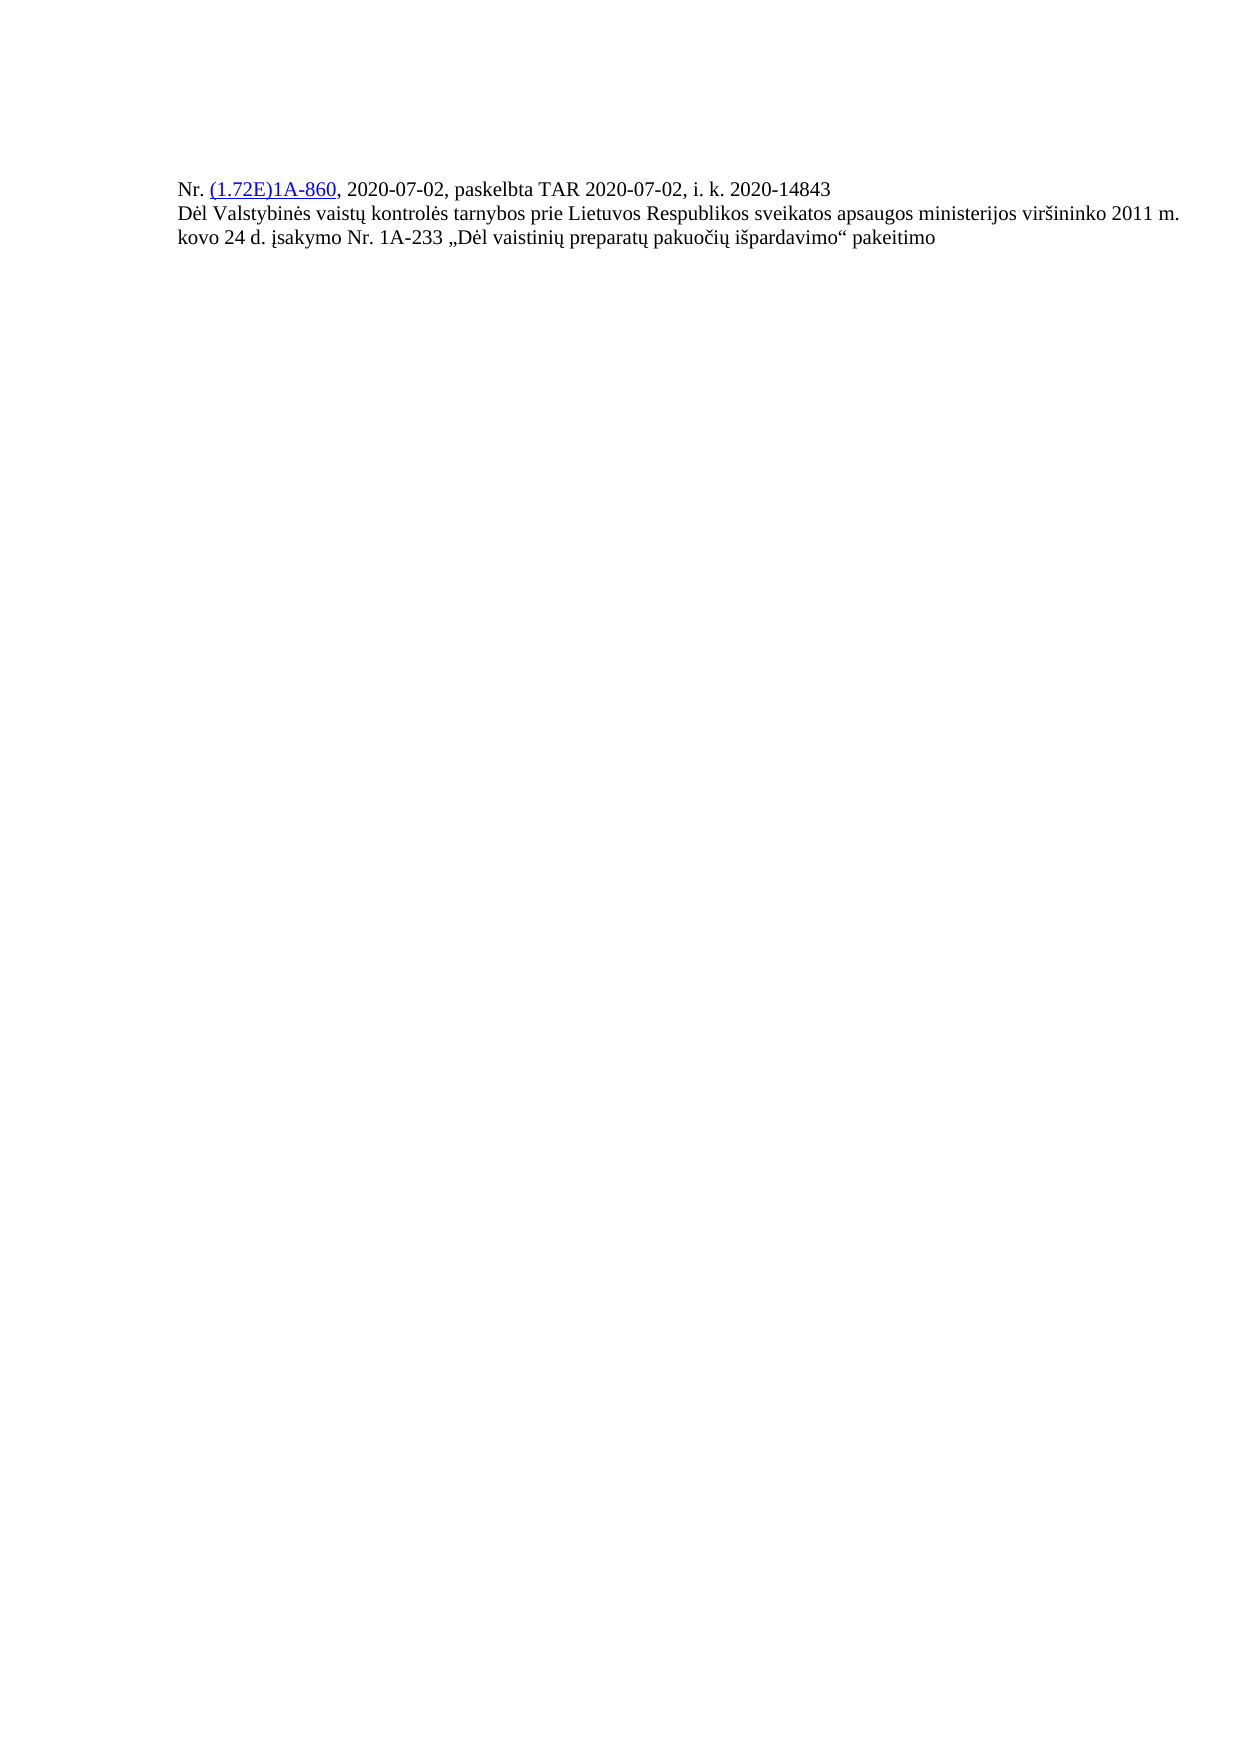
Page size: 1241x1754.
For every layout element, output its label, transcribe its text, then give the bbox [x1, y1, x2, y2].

text Nr. (1.72E)1A-860, 2020-07-02, paskelbta TAR 2020-07-02, i. k. 2020-14843 [177, 177, 1181, 201]
text Dėl Valstybinės vaistų kontrolės tarnybos prie Lietuvos Respublikos sveikatos apsaugos ministerijos viršininko 2011 m. kovo 24 d. įsakymo Nr. 1A-233 „Dėl vaistinių preparatų pakuočių išpardavimo“ pakeitimo [177, 201, 1181, 249]
